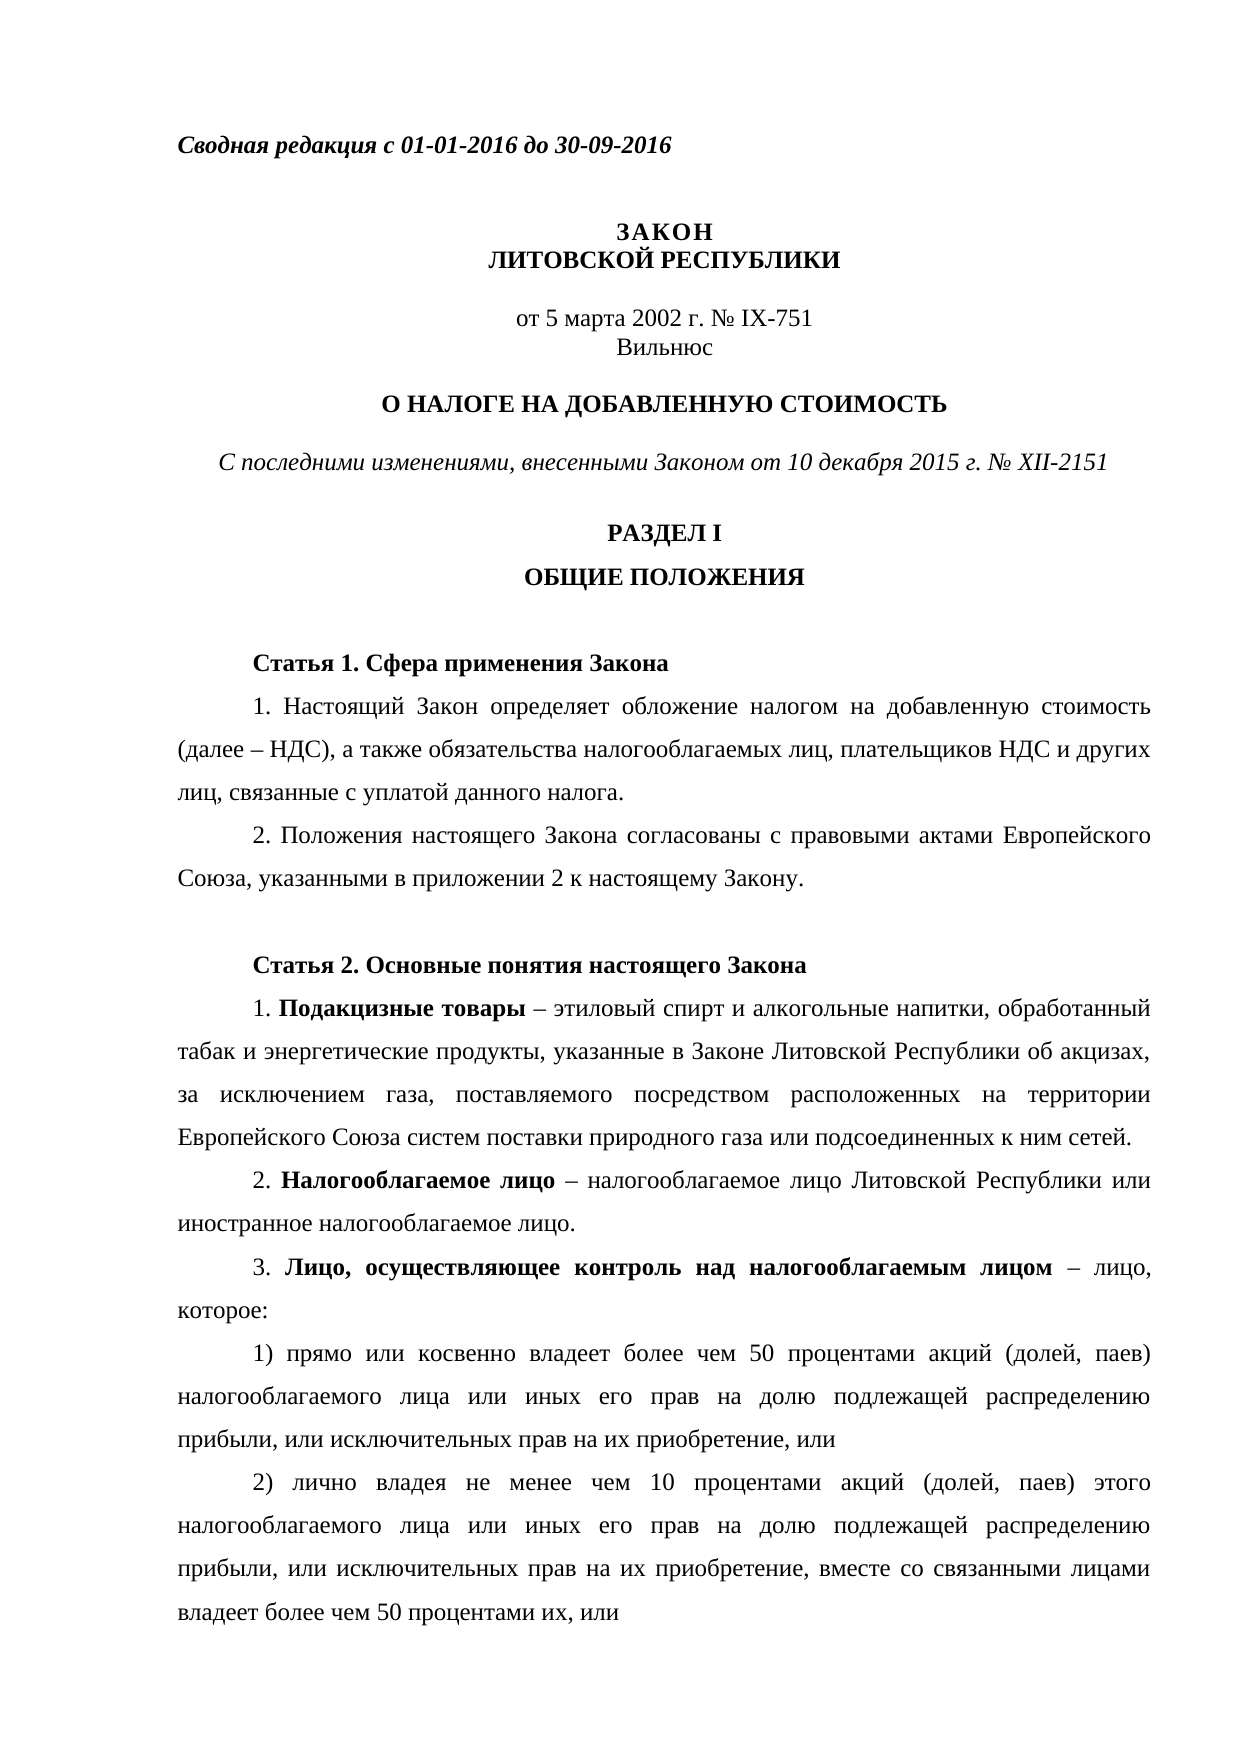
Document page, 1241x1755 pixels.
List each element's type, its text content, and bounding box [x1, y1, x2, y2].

text 1. Настоящий Закон определяет обложение налогом на добавленную стоимость (далее – НДС), а также обязательства налогооблагаемых лиц, плательщиков НДС и других лиц, связанные с уплатой данного налога. [177, 691, 1152, 806]
text 2) лично владея не менее чем 10 процентами акций (долей, паев) этого налогооблагаемого лица или иных его прав на долю подлежащей распределению прибыли, или исключительных прав на их приобретение, вместе со связанными лицами владеет более чем 50 процентами их, или [177, 1467, 1152, 1625]
text 2. Налогооблагаемое лицо – налогооблагаемое лицо Литовской Республики или иностранное налогооблагаемое лицо. [177, 1165, 1152, 1237]
text С последними изменениями, внесенными Законом от 10 декабря 2015 г. № XII-2151 [177, 447, 1152, 475]
text ОБЩИЕ ПОЛОЖЕНИЯ [177, 562, 1152, 590]
text О НАЛОГЕ НА ДОБАВЛЕННУЮ СТОИМОСТЬ [177, 389, 1152, 418]
text Вильнюс [177, 332, 1152, 360]
text 2. Положения настоящего Закона согласованы с правовыми актами Европейского Союза, указанными в приложении 2 к настоящему Закону. [177, 820, 1152, 892]
text Статья 1. Сфера применения Закона [177, 648, 1152, 677]
text Сводная редакция с 01-01-2016 до 30-09-2016 [177, 130, 1152, 159]
text 1. Подакцизные товары – этиловый спирт и алкогольные напитки, обработанный табак и энергетические продукты, указанные в Законе Литовской Республики об акцизах, за исключением газа, поставляемого посредством расположенных на территории Европейского Союза систем поставки природного газа или подсоединенных к ним сетей. [177, 993, 1152, 1151]
text от 5 марта 2002 г. № IX-751 [177, 303, 1152, 332]
text 1) прямо или косвенно владеет более чем 50 процентами акций (долей, паев) налогооблагаемого лица или иных его прав на долю подлежащей распределению прибыли, или исключительных прав на их приобретение, или [177, 1338, 1152, 1453]
text Статья 2. Основные понятия настоящего Закона [177, 950, 1152, 978]
text ЗАКОН [177, 217, 1152, 245]
text 3. Лицо, осуществляющее контроль над налогооблагаемым лицом – лицо, которое: [177, 1252, 1152, 1323]
text РАЗДЕЛ I [177, 518, 1152, 547]
text ЛИТОВСКОЙ РЕСПУБЛИКИ [177, 245, 1152, 274]
